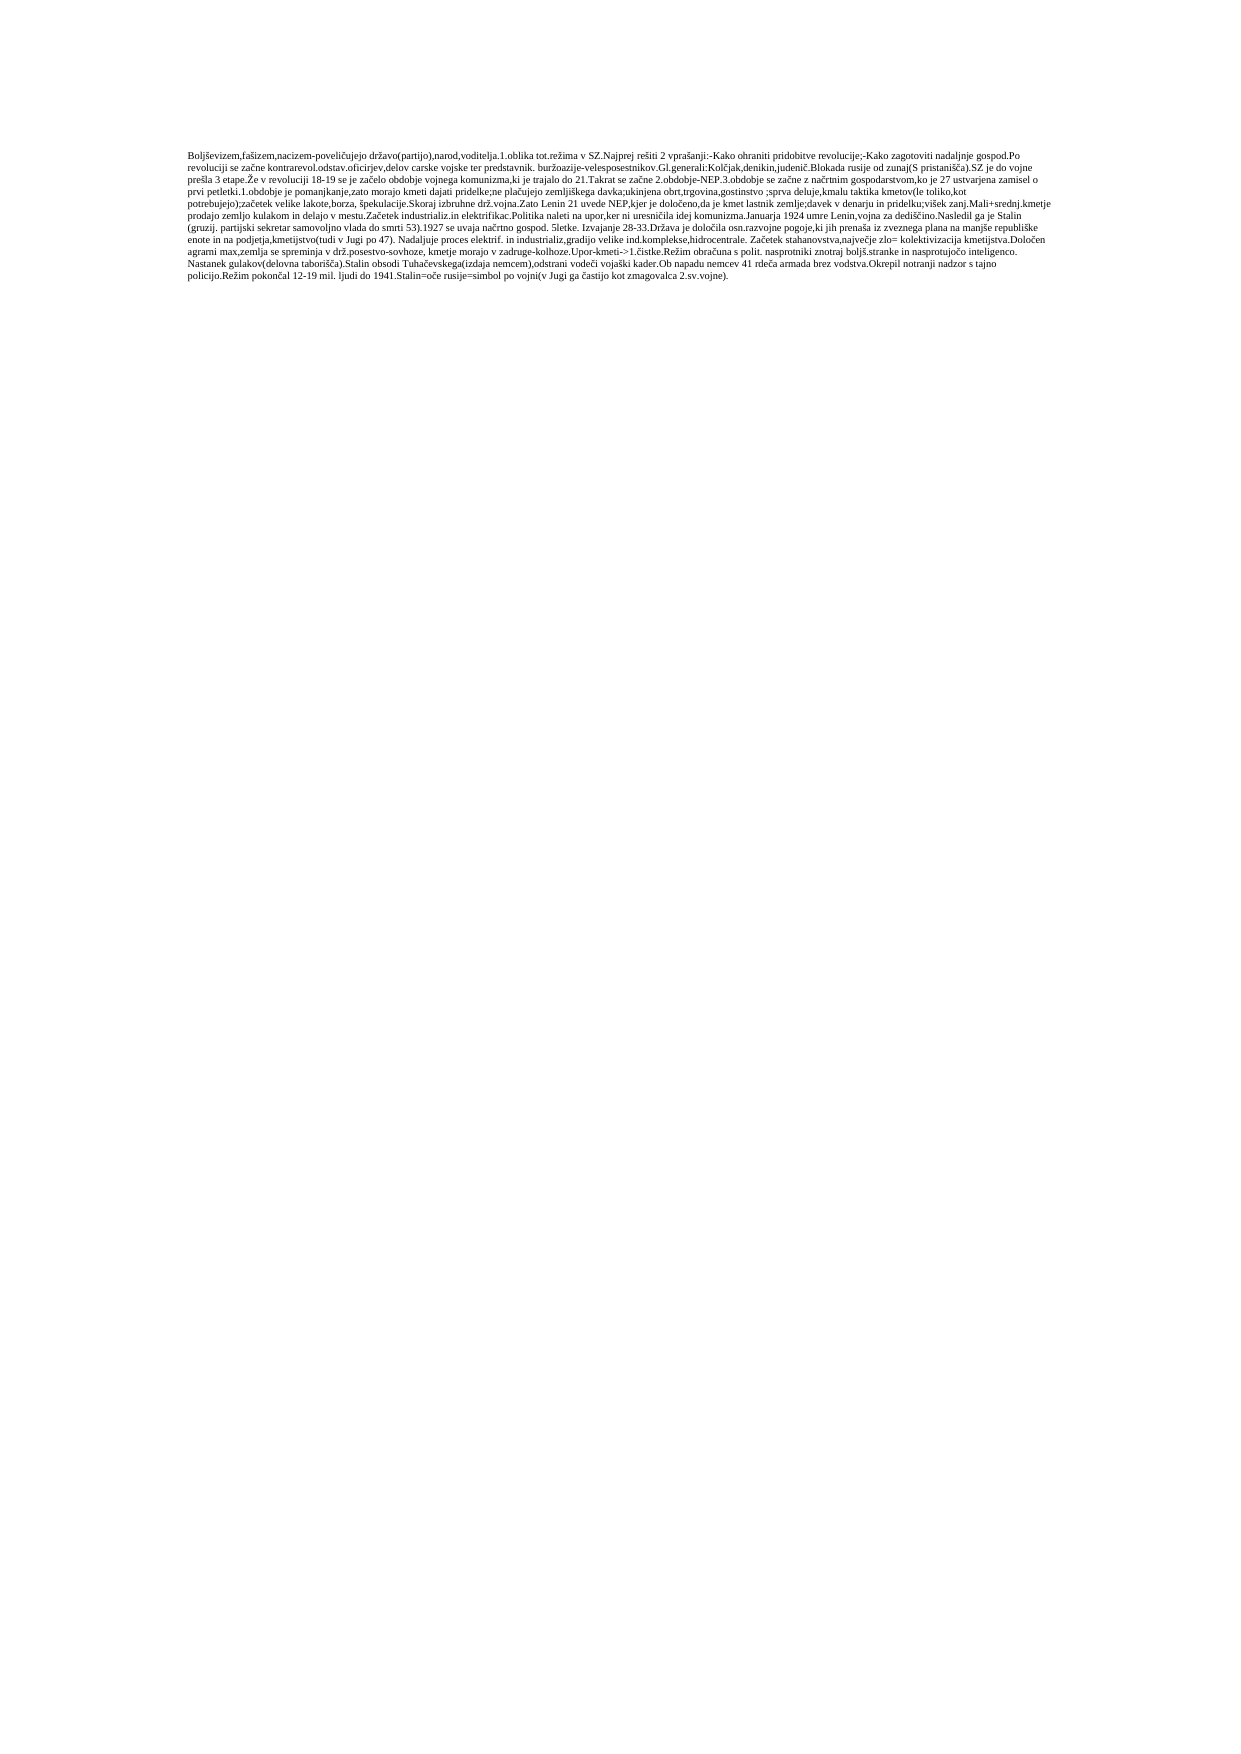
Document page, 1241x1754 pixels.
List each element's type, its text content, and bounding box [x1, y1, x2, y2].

text Boljševizem,fašizem,nacizem-poveličujejo državo(partijo),narod,voditelja.1.oblika tot.režima v SZ.Najprej rešiti 2 vprašanji:-Kako ohraniti pridobitve revolucije;-Kako zagotoviti nadaljnje gospod.Po revoluciji se začne kontrarevol.odstav.oficirjev,delov carske vojske ter predstavnik. buržoazije-velesposestnikov.Gl.generali:Kolčjak,denikin,judenič.Blokada rusije od zunaj(S pristanišča).SZ je do vojne prešla 3 etape.Že v revoluciji 18-19 se je začelo obdobje vojnega komunizma,ki je trajalo do 21.Takrat se začne 2.obdobje-NEP.3.obdobje se začne z načrtnim gospodarstvom,ko je 27 ustvarjena zamisel o prvi petletki.1.obdobje je pomanjkanje,zato morajo kmeti dajati pridelke;ne plačujejo zemljiškega davka;ukinjena obrt,trgovina,gostinstvo ;sprva deluje,kmalu taktika kmetov(le toliko,kot potrebujejo);začetek velike lakote,borza, špekulacije.Skoraj izbruhne drž.vojna.Zato Lenin 21 uvede NEP,kjer je določeno,da je kmet lastnik zemlje;davek v denarju in pridelku;višek zanj.Mali+srednj.kmetje prodajo zemljo kulakom in delajo v mestu.Začetek industrializ.in elektrifikac.Politika naleti na upor,ker ni uresničila idej komunizma.Januarja 1924 umre Lenin,vojna za dediščino.Nasledil ga je Stalin (gruzij. partijski sekretar samovoljno vlada do smrti 53).1927 se uvaja načrtno gospod. 5letke. Izvajanje 28-33.Država je določila osn.razvojne pogoje,ki jih prenaša iz zveznega plana na manjše republiške enote in na podjetja,kmetijstvo(tudi v Jugi po 47). Nadaljuje proces elektrif. in industrializ,gradijo velike ind.komplekse,hidrocentrale. Začetek stahanovstva,največje zlo= kolektivizacija kmetijstva.Določen agrarni max,zemlja se spreminja v drž.posestvo-sovhoze, kmetje morajo v zadruge-kolhoze.Upor-kmeti->1.čistke.Režim obračuna s polit. nasprotniki znotraj boljš.stranke in nasprotujočo inteligenco. Nastanek gulakov(delovna taborišča).Stalin obsodi Tuhačevskega(izdaja nemcem),odstrani vodeči vojaški kader.Ob napadu nemcev 41 rdeča armada brez vodstva.Okrepil notranji nadzor s tajno policijo.Režim pokončal 12-19 mil. ljudi do 1941.Stalin=oče rusije=simbol po vojni(v Jugi ga častijo kot zmagovalca 2.sv.vojne). [187, 150, 1053, 282]
